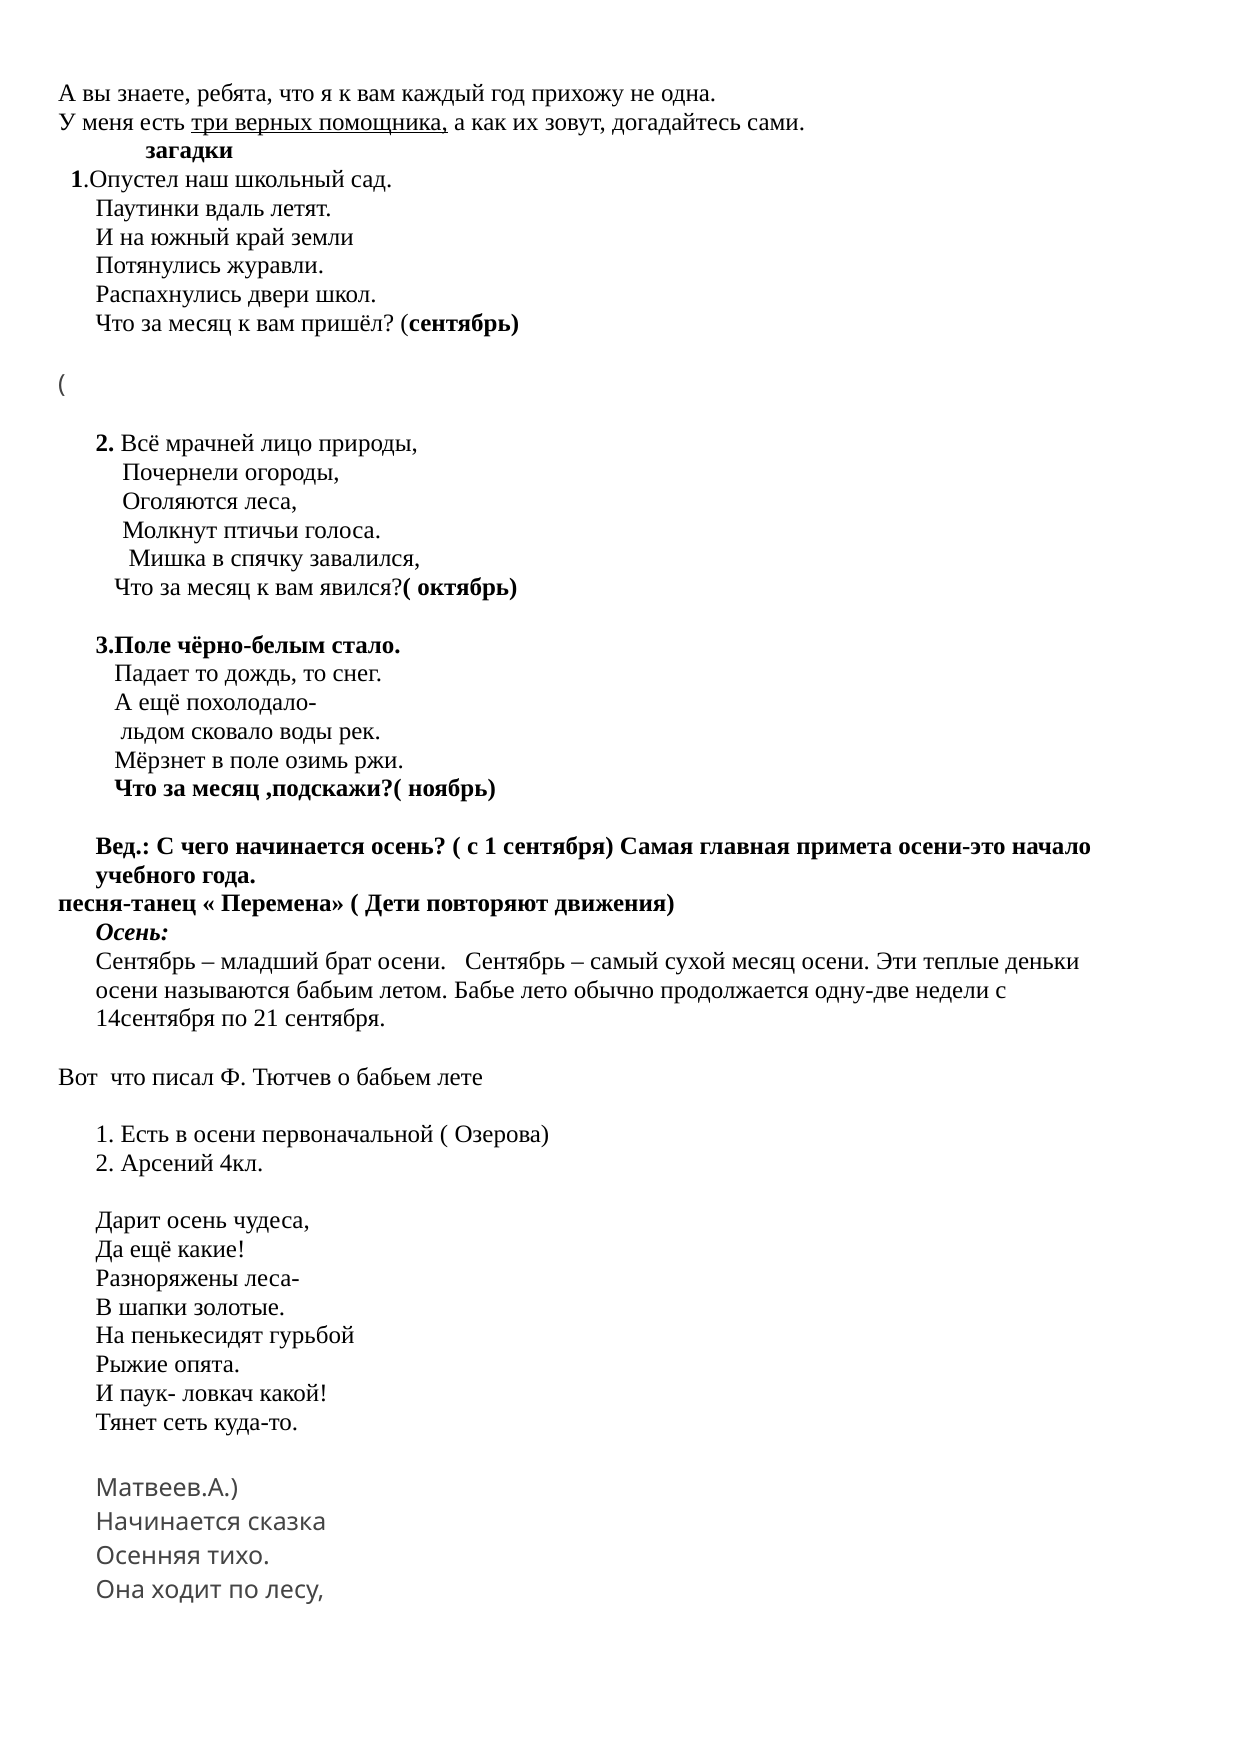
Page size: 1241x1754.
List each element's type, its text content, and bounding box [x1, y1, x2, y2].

text Тянет сеть куда-то. [95, 1407, 1123, 1435]
text песня-танец « Перемена» ( Дети повторяют движения) [58, 888, 1123, 917]
text Начинается сказка Осенняя тихо. Она ходит по лесу, [95, 1503, 1123, 1606]
text Разноряжены леса- [95, 1263, 1123, 1292]
text Вот что писал Ф. Тютчев о бабьем лете [58, 1062, 1123, 1090]
text 1.Опустел наш школьный сад. [58, 164, 1123, 193]
text И на южный край земли [95, 222, 1123, 251]
text льдом сковало воды рек. [58, 716, 1123, 745]
text ( [58, 366, 1123, 400]
text 2. Арсений 4кл. [95, 1148, 1123, 1177]
text Молкнут птичьи голоса. [28, 515, 1123, 543]
text Распахнулись двери школ. [95, 279, 1123, 308]
text 3.Поле чёрно-белым стало. [95, 630, 1123, 658]
text Дарит осень чудеса, [95, 1205, 1123, 1234]
text На пенькесидят гурьбой [95, 1320, 1123, 1349]
text Потянулись журавли. [95, 251, 1123, 279]
text Матвеев.А.) [95, 1469, 1123, 1503]
text Что за месяц к вам явился?( октябрь) [95, 572, 1123, 601]
text А ещё похолодало- [58, 687, 1123, 716]
text Рыжие опята. [95, 1349, 1123, 1378]
text Что за месяц ,подскажи?( ноябрь) [95, 773, 1123, 802]
text Оголяются леса, [28, 486, 1123, 515]
text В шапки золотые. [95, 1292, 1123, 1320]
text Мишка в спячку завалился, [28, 543, 1123, 572]
text 1. Есть в осени первоначальной ( Озерова) [95, 1119, 1123, 1148]
text загадки [58, 136, 1123, 164]
text У меня есть три верных помощника, а как их зовут, догадайтесь сами. [58, 107, 1123, 136]
text Мёрзнет в поле озимь ржи. [58, 745, 1123, 773]
text 2. Всё мрачней лицо природы, [95, 428, 1123, 457]
text И паук- ловкач какой! [95, 1378, 1123, 1407]
text Паутинки вдаль летят. [95, 193, 1123, 222]
text Да ещё какие! [95, 1234, 1123, 1263]
text А вы знаете, ребята, что я к вам каждый год прихожу не одна. [58, 78, 1123, 107]
text Почернели огороды, [28, 457, 1123, 486]
text Осень: Сентябрь – младший брат осени. Сентябрь – самый сухой месяц осени. Эти теплые деньки осени называются бабьим летом. Бабье лето обычно продолжается одну-две недели с 14сентября по 21 сентября. [95, 917, 1123, 1032]
text Вед.: С чего начинается осень? ( с 1 сентября) Самая главная примета осени-это начало учебного года. [95, 831, 1123, 888]
text Падает то дождь, то снег. [58, 658, 1123, 687]
text Что за месяц к вам пришёл? (сентябрь) [95, 308, 1123, 337]
